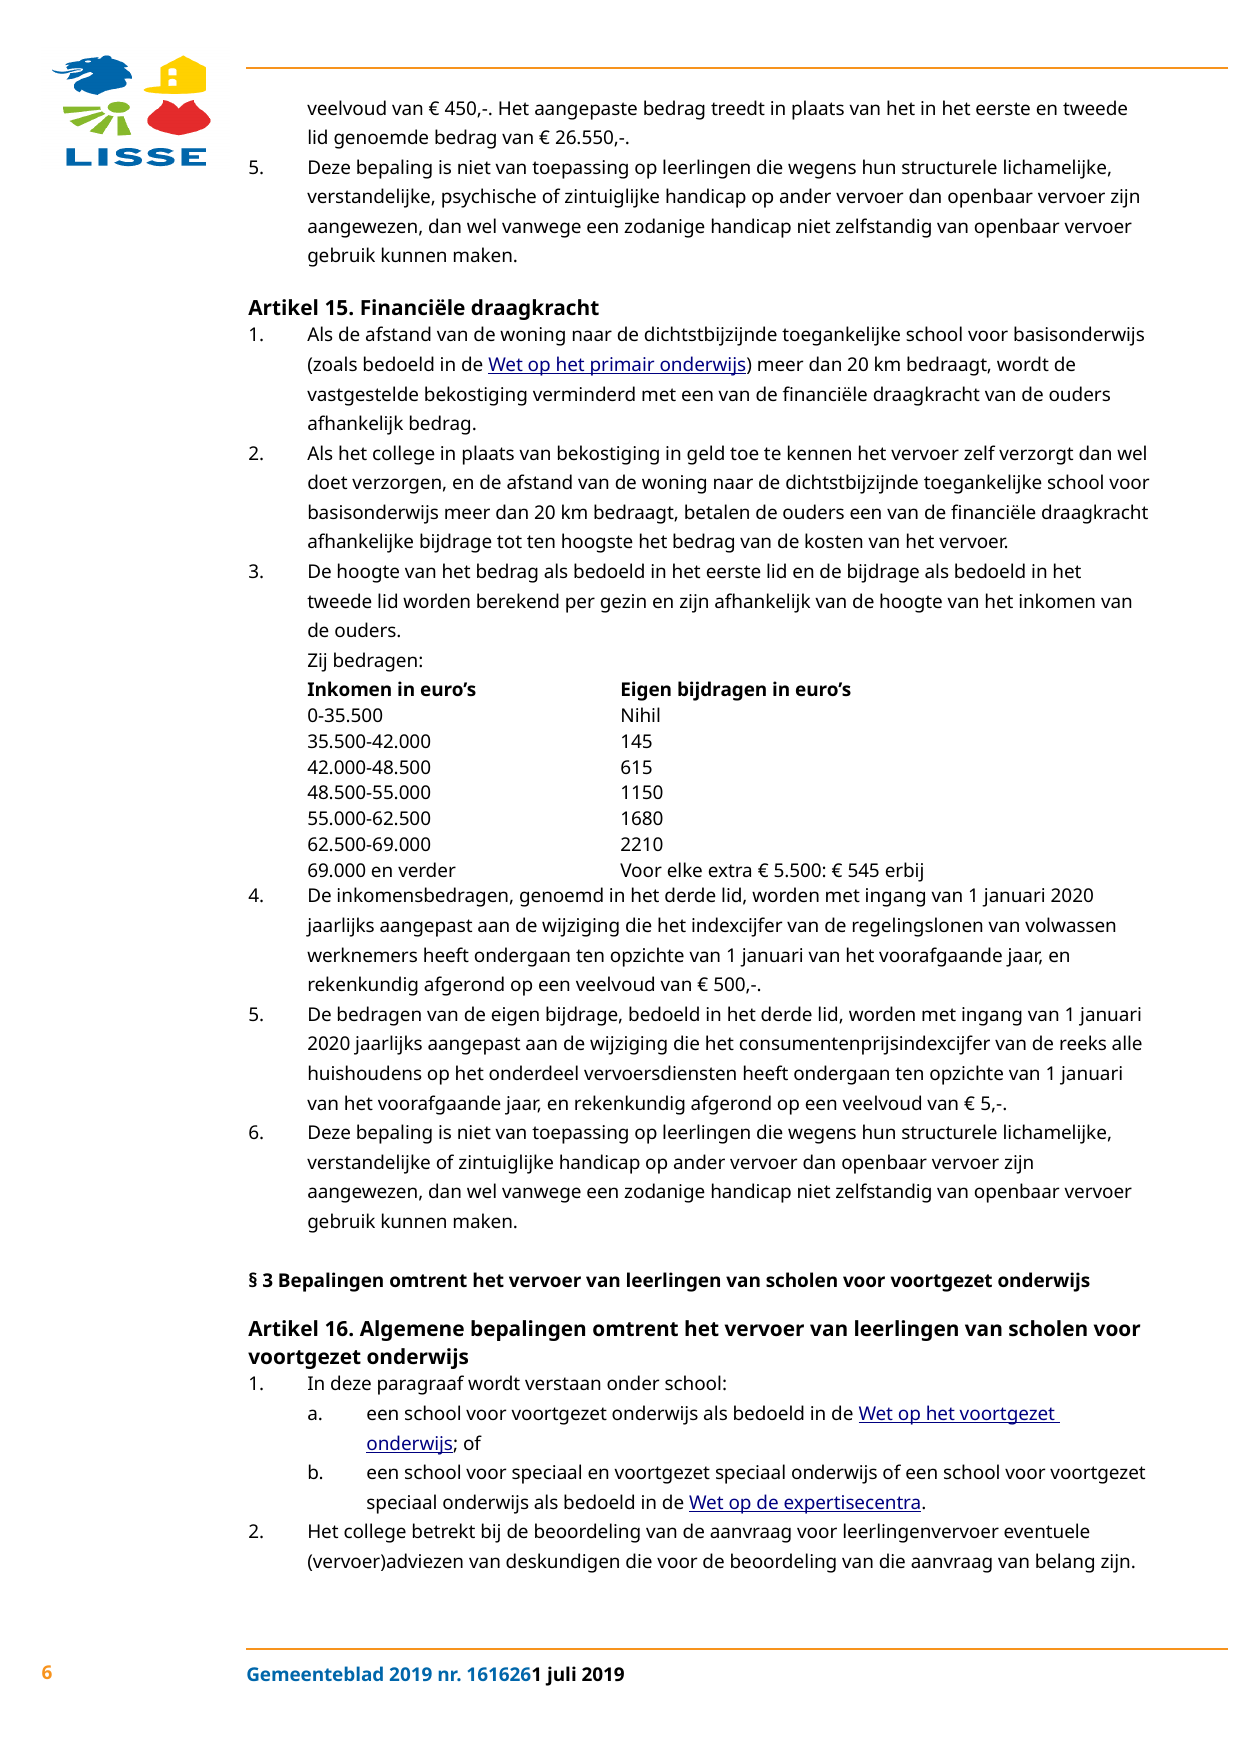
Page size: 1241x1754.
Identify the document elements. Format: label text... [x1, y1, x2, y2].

list De bedragen van de eigen bijdrage, bedoeld in het derde lid, worden met ingang van 1 januari 2020 jaarlijks aangepast aan de wijziging die het consumentenprijsindexcijfer van de reeks alle huishoudens op het onderdeel vervoersdiensten heeft ondergaan ten opzichte van 1 januari van het voorafgaande jaar, en rekenkundig afgerond op een veelvoud van € 5,-. [248, 1001, 1152, 1115]
table_cell 615 [620, 754, 1211, 779]
table_cell 62.500-69.000 [307, 831, 620, 857]
table_cell 2210 [620, 831, 1211, 857]
table_header Inkomen in euro’s [307, 677, 620, 702]
list Als de afstand van de woning naar de dichtstbijzijnde toegankelijke school voor basisonderwijs (zoals bedoeld in de Wet op het primair onderwijs) meer dan 20 km bedraagt, wordt de vastgestelde bekostiging verminderd met een van de financiële draagkracht van de ouders afhankelijk bedrag. [248, 322, 1152, 436]
text Artikel 15. Financiële draagkracht [248, 293, 1152, 322]
list Deze bepaling is niet van toepassing op leerlingen die wegens hun structurele lichamelijke, verstandelijke of zintuiglijke handicap op ander vervoer dan openbaar vervoer zijn aangewezen, dan wel vanwege een zodanige handicap niet zelfstandig van openbaar vervoer gebruik kunnen maken. [248, 1119, 1152, 1234]
table_cell 35.500-42.000 [307, 728, 620, 754]
list Als het college in plaats van bekostiging in geld toe te kennen het vervoer zelf verzorgt dan wel doet verzorgen, en de afstand van de woning naar de dichtstbijzijnde toegankelijke school voor basisonderwijs meer dan 20 km bedraagt, betalen de ouders een van de financiële draagkracht afhankelijke bijdrage tot ten hoogste het bedrag van de kosten van het vervoer. [248, 440, 1152, 554]
list Deze bepaling is niet van toepassing op leerlingen die wegens hun structurele lichamelijke, verstandelijke, psychische of zintuiglijke handicap op ander vervoer dan openbaar vervoer zijn aangewezen, dan wel vanwege een zodanige handicap niet zelfstandig van openbaar vervoer gebruik kunnen maken. [248, 154, 1152, 268]
table_cell 145 [620, 728, 1211, 754]
table_cell Nihil [620, 703, 1211, 728]
list veelvoud van € 450,-. Het aangepaste bedrag treedt in plaats van het in het eerste en tweede lid genoemde bedrag van € 26.550,-. [248, 95, 1152, 150]
table_cell 42.000-48.500 [307, 754, 620, 779]
table_cell 48.500-55.000 [307, 780, 620, 805]
list In deze paragraaf wordt verstaan onder school: [248, 1371, 1152, 1396]
table_cell 1680 [620, 805, 1211, 831]
list Zij bedragen: [248, 647, 1152, 673]
picture [41, 47, 231, 172]
table_cell Voor elke extra € 5.500: € 545 erbij [620, 857, 1211, 882]
list De hoogte van het bedrag als bedoeld in het eerste lid en de bijdrage als bedoeld in het tweede lid worden berekend per gezin en zijn afhankelijk van de hoogte van het inkomen van de ouders. [248, 558, 1152, 643]
table_cell 69.000 en verder [307, 857, 620, 882]
text § 3 Bepalingen omtrent het vervoer van leerlingen van scholen voor voortgezet onderwijs [248, 1267, 1152, 1293]
list een school voor voortgezet onderwijs als bedoeld in de Wet op het voortgezet onderwijs; of [307, 1400, 1152, 1456]
list Het college betrekt bij de beoordeling van de aanvraag voor leerlingenvervoer eventuele (vervoer)adviezen van deskundigen die voor de beoordeling van die aanvraag van belang zijn. [248, 1518, 1152, 1574]
text Artikel 16. Algemene bepalingen omtrent het vervoer van leerlingen van scholen voor voortgezet onderwijs [248, 1314, 1152, 1371]
list De inkomensbedragen, genoemd in het derde lid, worden met ingang van 1 januari 2020 jaarlijks aangepast aan de wijziging die het indexcijfer van de regelingslonen van volwassen werknemers heeft ondergaan ten opzichte van 1 januari van het voorafgaande jaar, en rekenkundig afgerond op een veelvoud van € 500,-. [248, 883, 1152, 997]
table_header Eigen bijdragen in euro’s [620, 677, 1211, 702]
table_cell 0-35.500 [307, 703, 620, 728]
table_cell 1150 [620, 780, 1211, 805]
list een school voor speciaal en voortgezet speciaal onderwijs of een school voor voortgezet speciaal onderwijs als bedoeld in de Wet op de expertisecentra. [307, 1459, 1152, 1515]
table_cell 55.000-62.500 [307, 805, 620, 831]
